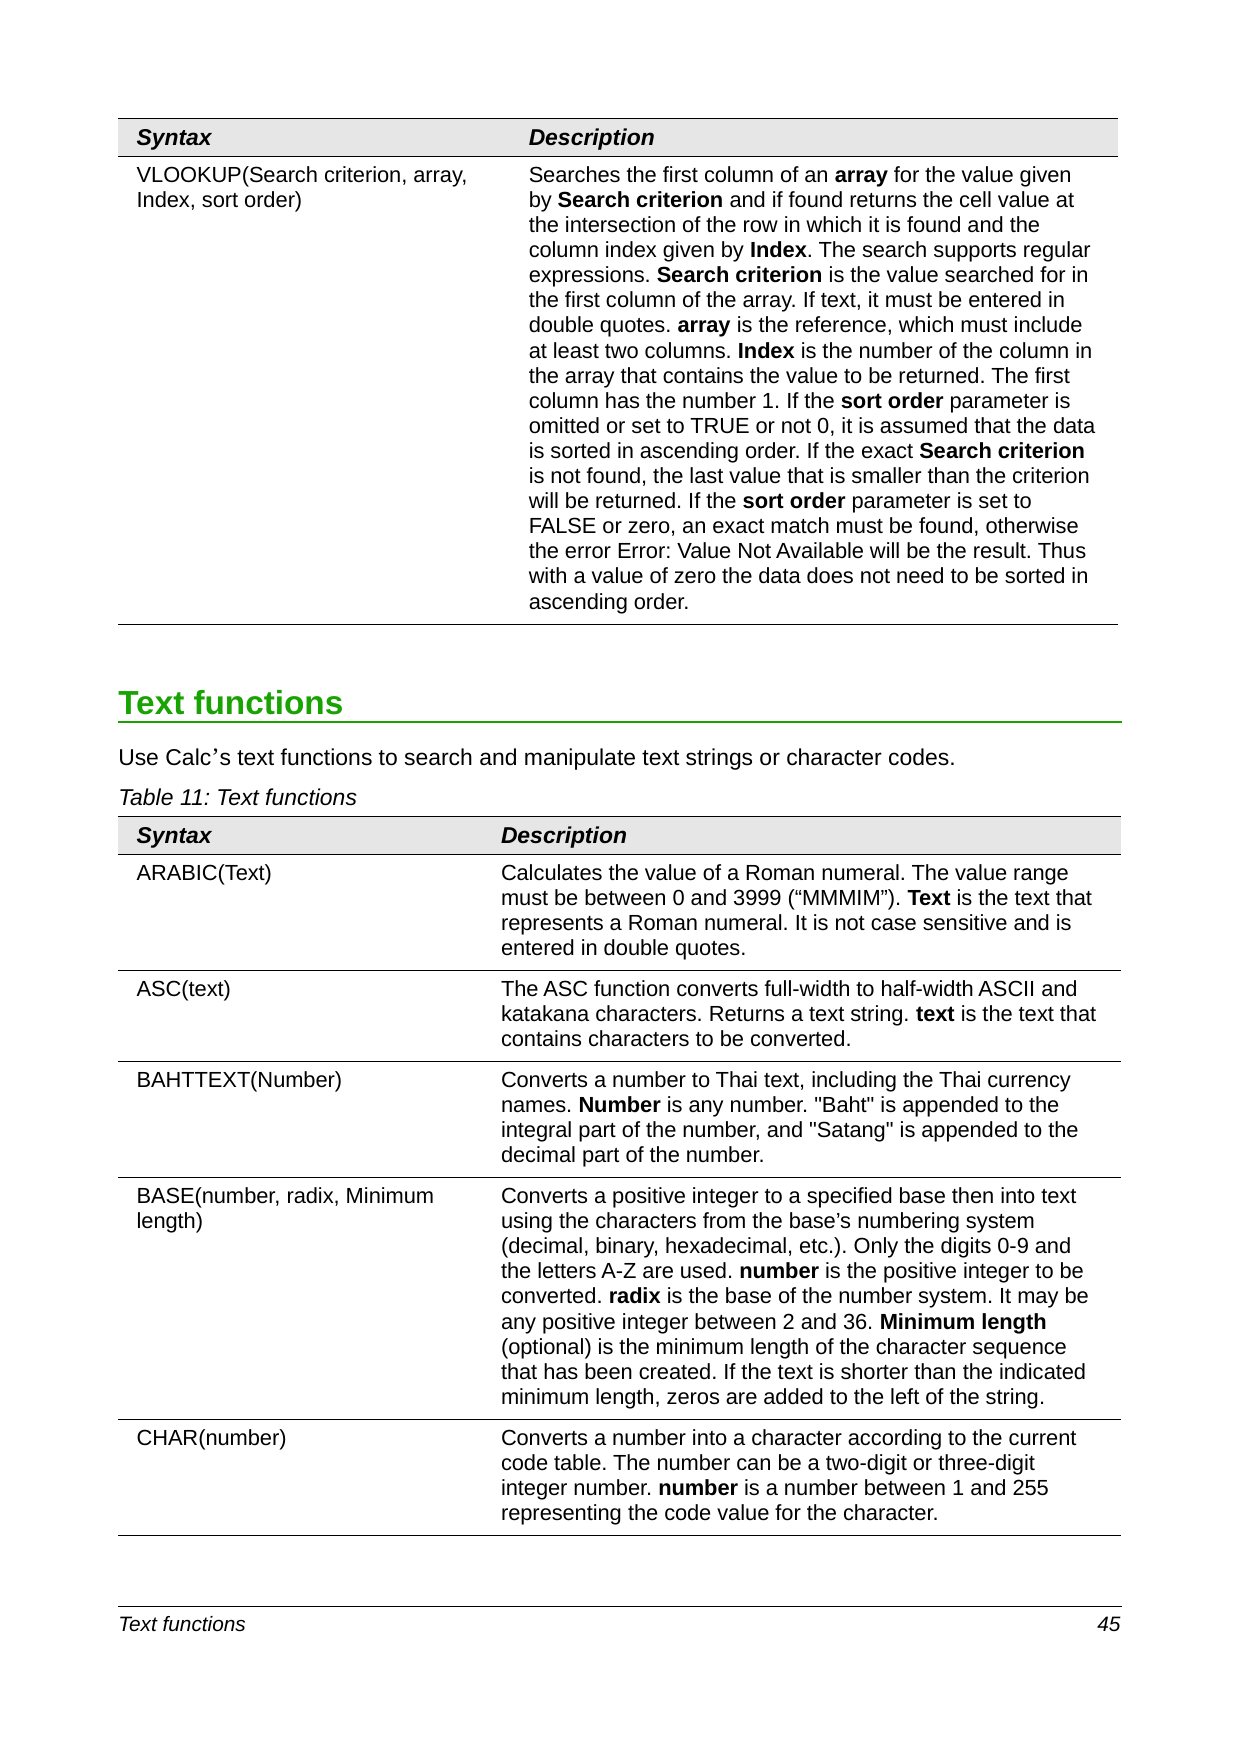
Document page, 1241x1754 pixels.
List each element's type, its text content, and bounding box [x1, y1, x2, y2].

table_cell Searches the first column of an array for the value given by Search criterion and if found returns the cell value at the intersection of the row in which it is found and the column index given by Index. The search supports regular expressions. Search criterion is the value searched for in the first column of the array. If text, it must be entered in double quotes. array is the reference, which must include at least two columns. Index is the number of the column in the array that contains the value to be returned. The first column has the number 1. If the sort order parameter is omitted or set to TRUE or not 0, it is assumed that the data is sorted in ascending order. If the exact Search criterion is not found, the last value that is smaller than the criterion will be returned. If the sort order parameter is set to FALSE or zero, an exact match must be found, otherwise the error Error: Value Not Available will be the result. Thus with a value of zero the data does not need to be sorted in ascending order. [510, 157, 1118, 624]
table_cell Converts a positive integer to a specified base then into text using the characters from the base’s numbering system (decimal, binary, hexadecimal, etc.). Only the digits 0-9 and the letters A-Z are used. number is the positive integer to be converted. radix is the base of the number system. It may be any positive integer between 2 and 36. Minimum length (optional) is the minimum length of the character sequence that has been created. If the text is shorter than the indicated minimum length, zeros are added to the left of the string. [483, 1178, 1121, 1419]
table_cell BASE(number, radix, Minimum length) [118, 1178, 483, 1419]
subtitle Text functions [118, 683, 1122, 721]
table_cell CHAR(number) [118, 1420, 483, 1535]
text Table 11: Text functions [118, 783, 1122, 810]
table_cell ARABIC(Text) [118, 855, 483, 970]
table_cell Converts a number into a character according to the current code table. The number can be a two-digit or three-digit integer number. number is a number between 1 and 255 representing the code value for the character. [483, 1420, 1121, 1535]
table_header Syntax [118, 817, 483, 854]
table_cell ASC(text) [118, 971, 483, 1061]
table_cell BAHTTEXT(Number) [118, 1062, 483, 1177]
text Use Calc’s text functions to search and manipulate text strings or character codes. [118, 742, 1122, 771]
table_cell The ASC function converts full-width to half-width ASCII and katakana characters. Returns a text string. text is the text that contains characters to be converted. [483, 971, 1121, 1061]
table_cell VLOOKUP(Search criterion, array, Index, sort order) [118, 157, 510, 624]
table_cell Converts a number to Thai text, including the Thai currency names. Number is any number. "Baht" is appended to the integral part of the number, and "Satang" is appended to the decimal part of the number. [483, 1062, 1121, 1177]
table_header Description [510, 119, 1118, 156]
table_header Syntax [118, 119, 510, 156]
table_cell Calculates the value of a Roman numeral. The value range must be between 0 and 3999 (“MMMIM”). Text is the text that represents a Roman numeral. It is not case sensitive and is entered in double quotes. [483, 855, 1121, 970]
table_header Description [483, 817, 1121, 854]
